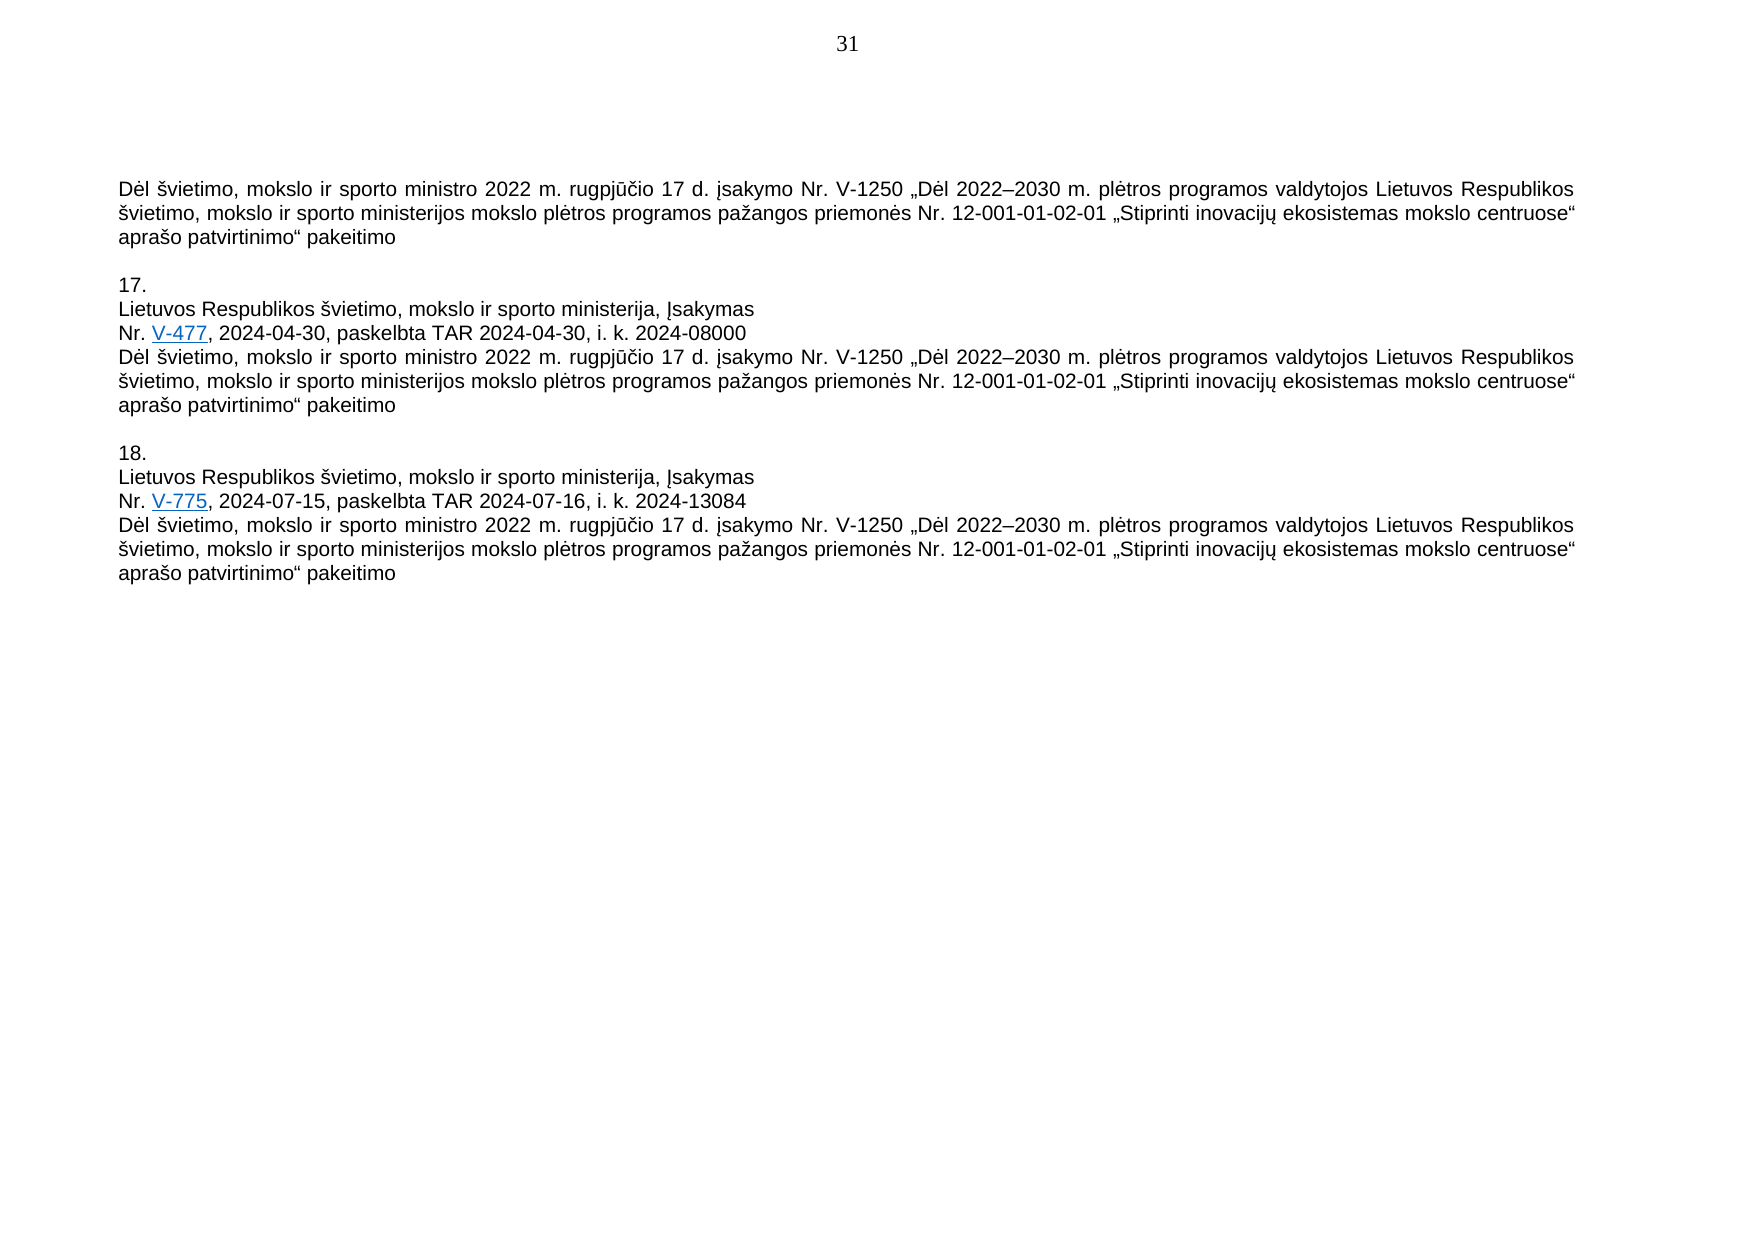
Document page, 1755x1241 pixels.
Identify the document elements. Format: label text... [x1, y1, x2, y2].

text Dėl švietimo, mokslo ir sporto ministro 2022 m. rugpjūčio 17 d. įsakymo Nr. V-1250 „Dėl 2022–2030 m. plėtros programos valdytojos Lietuvos Respublikos švietimo, mokslo ir sporto ministerijos mokslo plėtros programos pažangos priemonės Nr. 12-001-01-02-01 „Stiprinti inovacijų ekosistemas mokslo centruose“ aprašo patvirtinimo“ pakeitimo [118, 513, 1577, 584]
text 18. [118, 441, 1577, 465]
text Lietuvos Respublikos švietimo, mokslo ir sporto ministerija, Įsakymas [118, 465, 1577, 489]
text Nr. V-775, 2024-07-15, paskelbta TAR 2024-07-16, i. k. 2024-13084 [118, 489, 1577, 513]
text Dėl švietimo, mokslo ir sporto ministro 2022 m. rugpjūčio 17 d. įsakymo Nr. V-1250 „Dėl 2022–2030 m. plėtros programos valdytojos Lietuvos Respublikos švietimo, mokslo ir sporto ministerijos mokslo plėtros programos pažangos priemonės Nr. 12-001-01-02-01 „Stiprinti inovacijų ekosistemas mokslo centruose“ aprašo patvirtinimo“ pakeitimo [118, 345, 1577, 417]
text Lietuvos Respublikos švietimo, mokslo ir sporto ministerija, Įsakymas [118, 297, 1577, 321]
text 17. [118, 273, 1577, 297]
text Nr. V-477, 2024-04-30, paskelbta TAR 2024-04-30, i. k. 2024-08000 [118, 321, 1577, 345]
text Dėl švietimo, mokslo ir sporto ministro 2022 m. rugpjūčio 17 d. įsakymo Nr. V-1250 „Dėl 2022–2030 m. plėtros programos valdytojos Lietuvos Respublikos švietimo, mokslo ir sporto ministerijos mokslo plėtros programos pažangos priemonės Nr. 12-001-01-02-01 „Stiprinti inovacijų ekosistemas mokslo centruose“ aprašo patvirtinimo“ pakeitimo [118, 177, 1577, 249]
